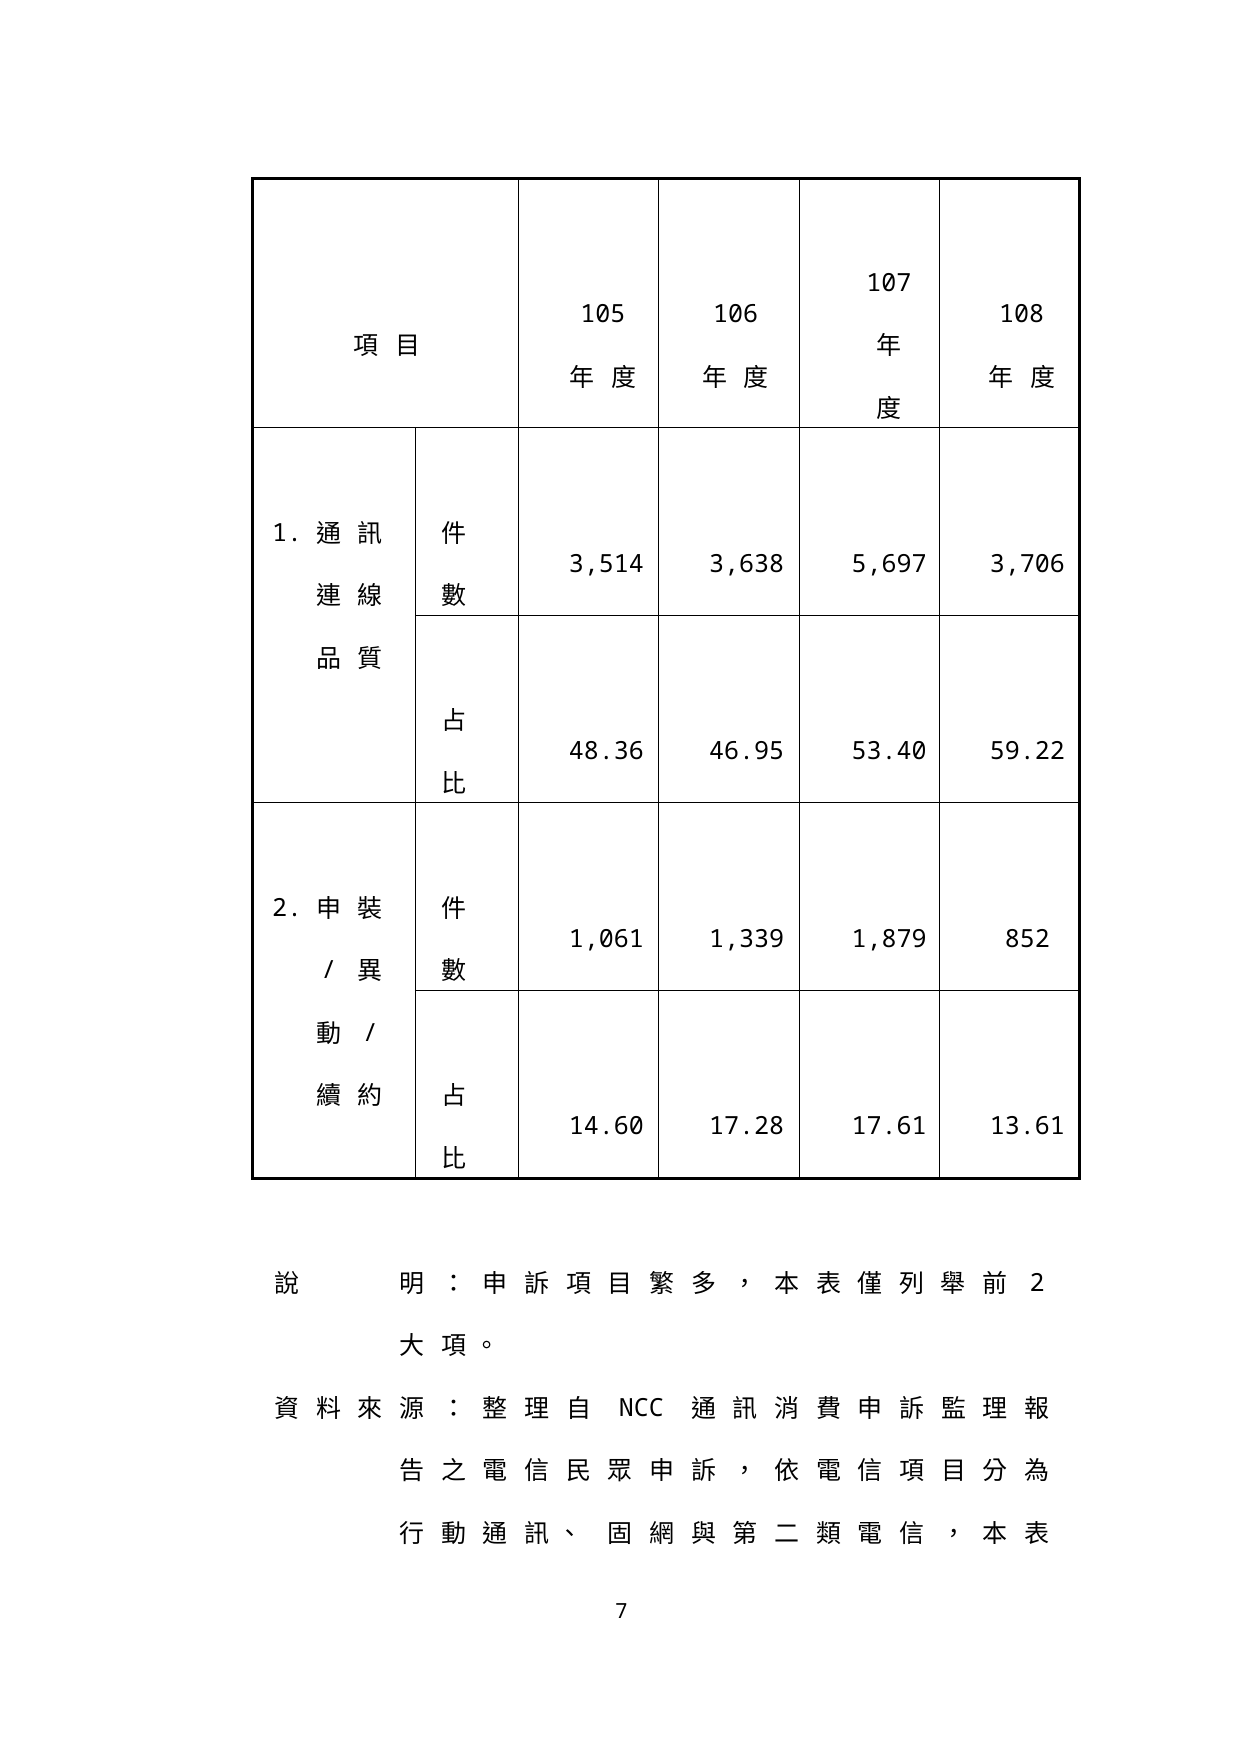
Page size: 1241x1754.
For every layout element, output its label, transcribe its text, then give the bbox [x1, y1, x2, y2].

table_cell 3,514 [519, 428, 658, 615]
table_cell 1,339 [659, 803, 799, 990]
table_cell 占比 [416, 616, 518, 802]
table_cell 3,706 [940, 428, 1078, 615]
table_cell 1,061 [519, 803, 658, 990]
table_cell 14.60 [519, 991, 658, 1177]
table_header 105年度 [519, 180, 658, 427]
table_cell 件數 [416, 803, 518, 990]
table_cell 2.申裝/異動/續約 [254, 803, 415, 1177]
table_header 106年度 [659, 180, 799, 427]
text 資料來源：整理自NCC通訊消費申訴監理報告之電信民眾申訴，依電信項目分為行動通訊、固網與第二類電信，本表 [239, 1365, 1058, 1552]
table_cell 53.40 [800, 616, 939, 802]
table_cell 件數 [416, 428, 518, 615]
table_cell 3,638 [659, 428, 799, 615]
table_cell 17.61 [800, 991, 939, 1177]
text 說 明：申訴項目繁多，本表僅列舉前2大項。 [239, 1240, 1058, 1365]
table_cell 852 [940, 803, 1078, 990]
table_header 108年度 [940, 180, 1078, 427]
table_cell 17.28 [659, 991, 799, 1177]
table_header 項目 [254, 180, 518, 427]
table_cell 1.通訊連線品質 [254, 428, 415, 802]
table_cell 占比 [416, 991, 518, 1177]
table_cell 59.22 [940, 616, 1078, 802]
table_cell 5,697 [800, 428, 939, 615]
table_cell 13.61 [940, 991, 1078, 1177]
table_cell 1,879 [800, 803, 939, 990]
table_cell 48.36 [519, 616, 658, 802]
table_header 107年度 [800, 180, 939, 427]
table_cell 46.95 [659, 616, 799, 802]
